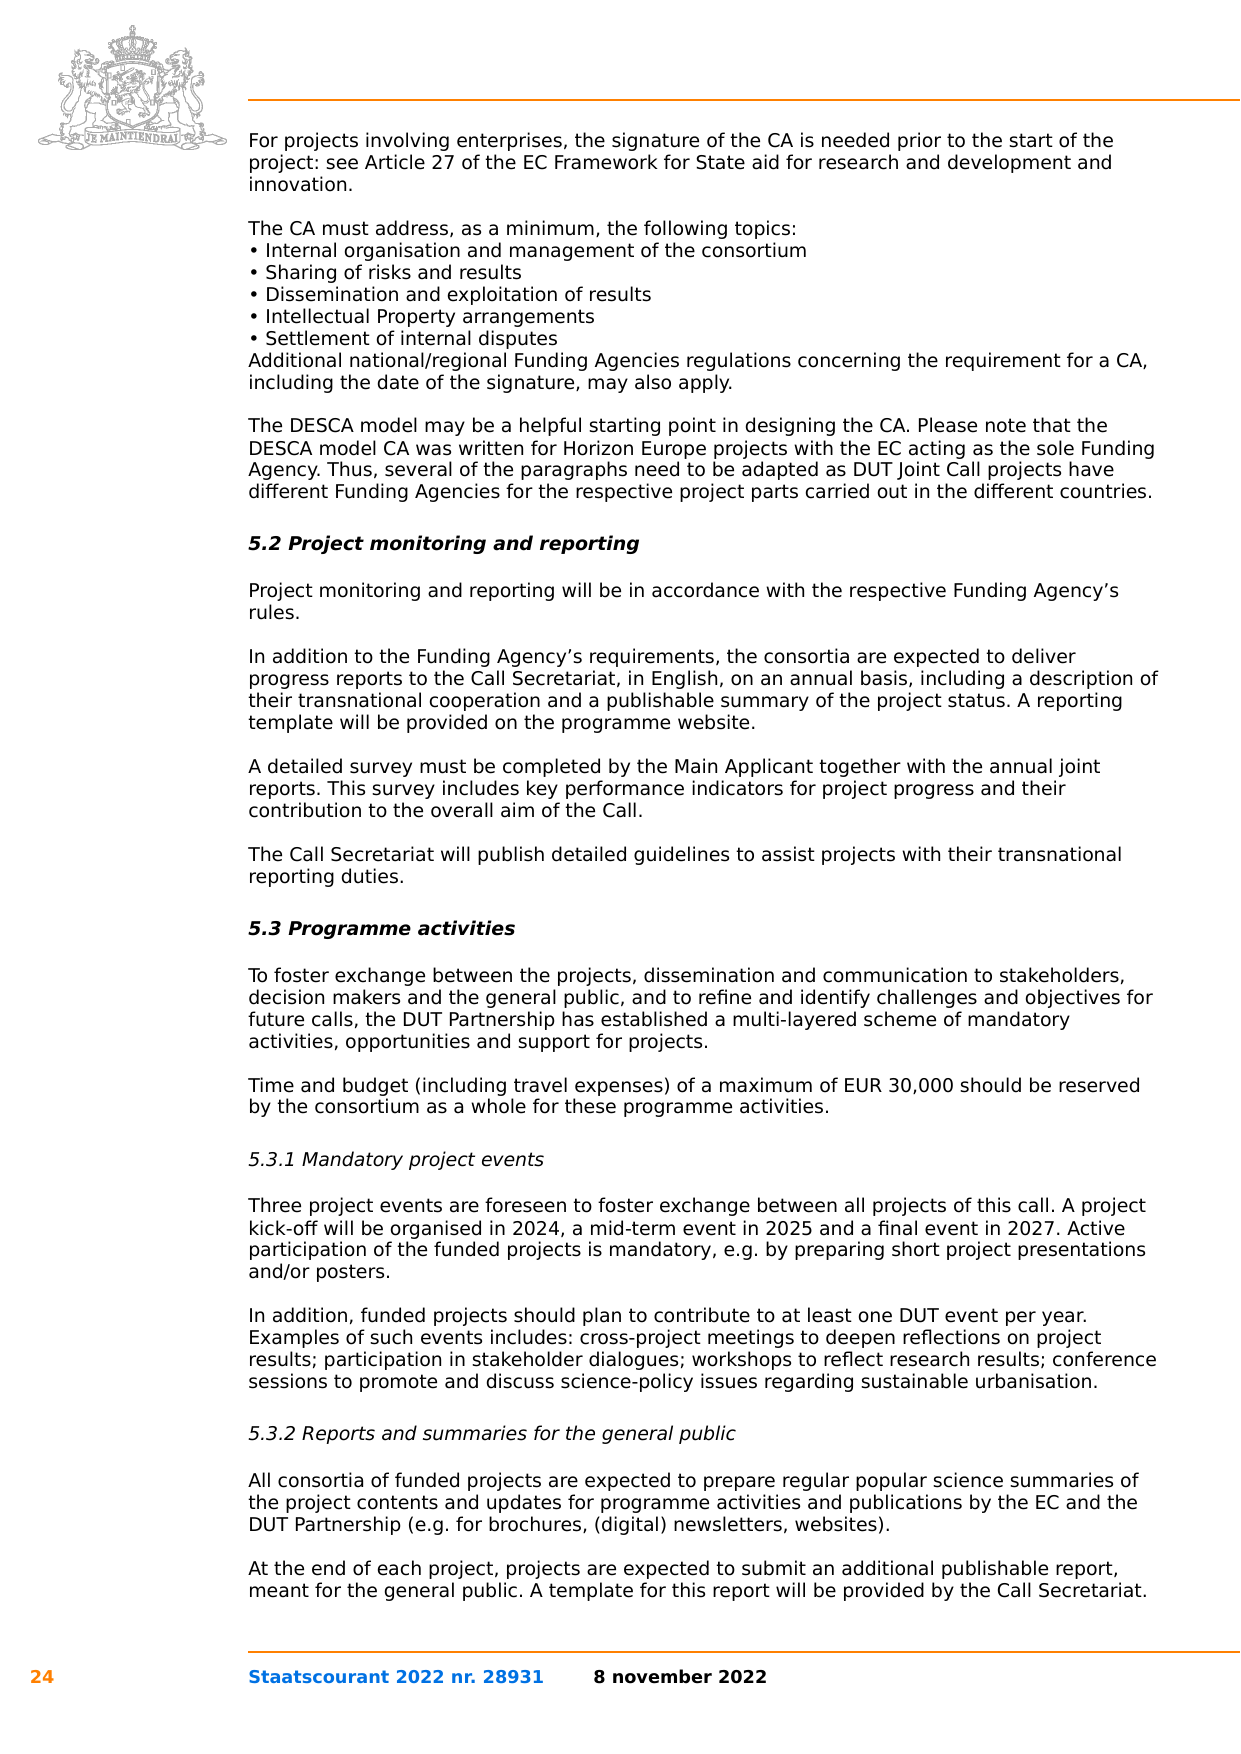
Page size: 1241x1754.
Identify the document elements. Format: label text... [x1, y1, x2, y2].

text • Dissemination and exploitation of results [248, 284, 1163, 306]
subtitle 5.3.2 Reports and summaries for the general public [248, 1423, 1163, 1445]
text The DESCA model may be a helpful starting point in designing the CA. Please note that the DESCA model CA was written for Horizon Europe projects with the EC acting as the sole Funding Agency. Thus, several of the paragraphs need to be adapted as DUT Joint Call projects have different Funding Agencies for the respective project parts carried out in the different countries. [248, 415, 1163, 503]
text • Intellectual Property arrangements [248, 306, 1163, 328]
picture [38, 25, 227, 150]
text To foster exchange between the projects, dissemination and communication to stakeholders, decision makers and the general public, and to refine and identify challenges and objectives for future calls, the DUT Partnership has established a multi-layered scheme of mandatory activities, opportunities and support for projects. [248, 965, 1163, 1053]
text All consortia of funded projects are expected to prepare regular popular science summaries of the project contents and updates for programme activities and publications by the EC and the DUT Partnership (e.g. for brochures, (digital) newsletters, websites). [248, 1470, 1163, 1536]
text Project monitoring and reporting will be in accordance with the respective Funding Agency’s rules. [248, 580, 1163, 624]
text Additional national/regional Funding Agencies regulations concerning the requirement for a CA, including the date of the signature, may also apply. [248, 349, 1163, 393]
text For projects involving enterprises, the signature of the CA is needed prior to the start of the project: see Article 27 of the EC Framework for State aid for research and development and innovation. [248, 130, 1163, 196]
subtitle 5.2 Project monitoring and reporting [248, 533, 1163, 555]
text At the end of each project, projects are expected to submit an additional publishable report, meant for the general public. A template for this report will be provided by the Call Secretariat. [248, 1558, 1163, 1602]
text • Internal organisation and management of the consortium [248, 240, 1163, 262]
text The CA must address, as a minimum, the following topics: [248, 218, 1163, 240]
text In addition, funded projects should plan to contribute to at least one DUT event per year. Examples of such events includes: cross-project meetings to deepen reflections on project results; participation in stakeholder dialogues; workshops to reflect research results; conference sessions to promote and discuss science-policy issues regarding sustainable urbanisation. [248, 1305, 1163, 1393]
subtitle 5.3.1 Mandatory project events [248, 1148, 1163, 1170]
subtitle 5.3 Programme activities [248, 918, 1163, 940]
text The Call Secretariat will publish detailed guidelines to assist projects with their transnational reporting duties. [248, 844, 1163, 888]
text In addition to the Funding Agency’s requirements, the consortia are expected to deliver progress reports to the Call Secretariat, in English, on an annual basis, including a description of their transnational cooperation and a publishable summary of the project status. A reporting template will be provided on the programme website. [248, 646, 1163, 734]
text Three project events are foreseen to foster exchange between all projects of this call. A project kick-off will be organised in 2024, a mid-term event in 2025 and a final event in 2027. Active participation of the funded projects is mandatory, e.g. by preparing short project presentations and/or posters. [248, 1195, 1163, 1283]
text A detailed survey must be completed by the Main Applicant together with the annual joint reports. This survey includes key performance indicators for project progress and their contribution to the overall aim of the Call. [248, 756, 1163, 822]
text • Sharing of risks and results [248, 262, 1163, 284]
text Time and budget (including travel expenses) of a maximum of EUR 30,000 should be reserved by the consortium as a whole for these programme activities. [248, 1074, 1163, 1118]
text • Settlement of internal disputes [248, 328, 1163, 349]
